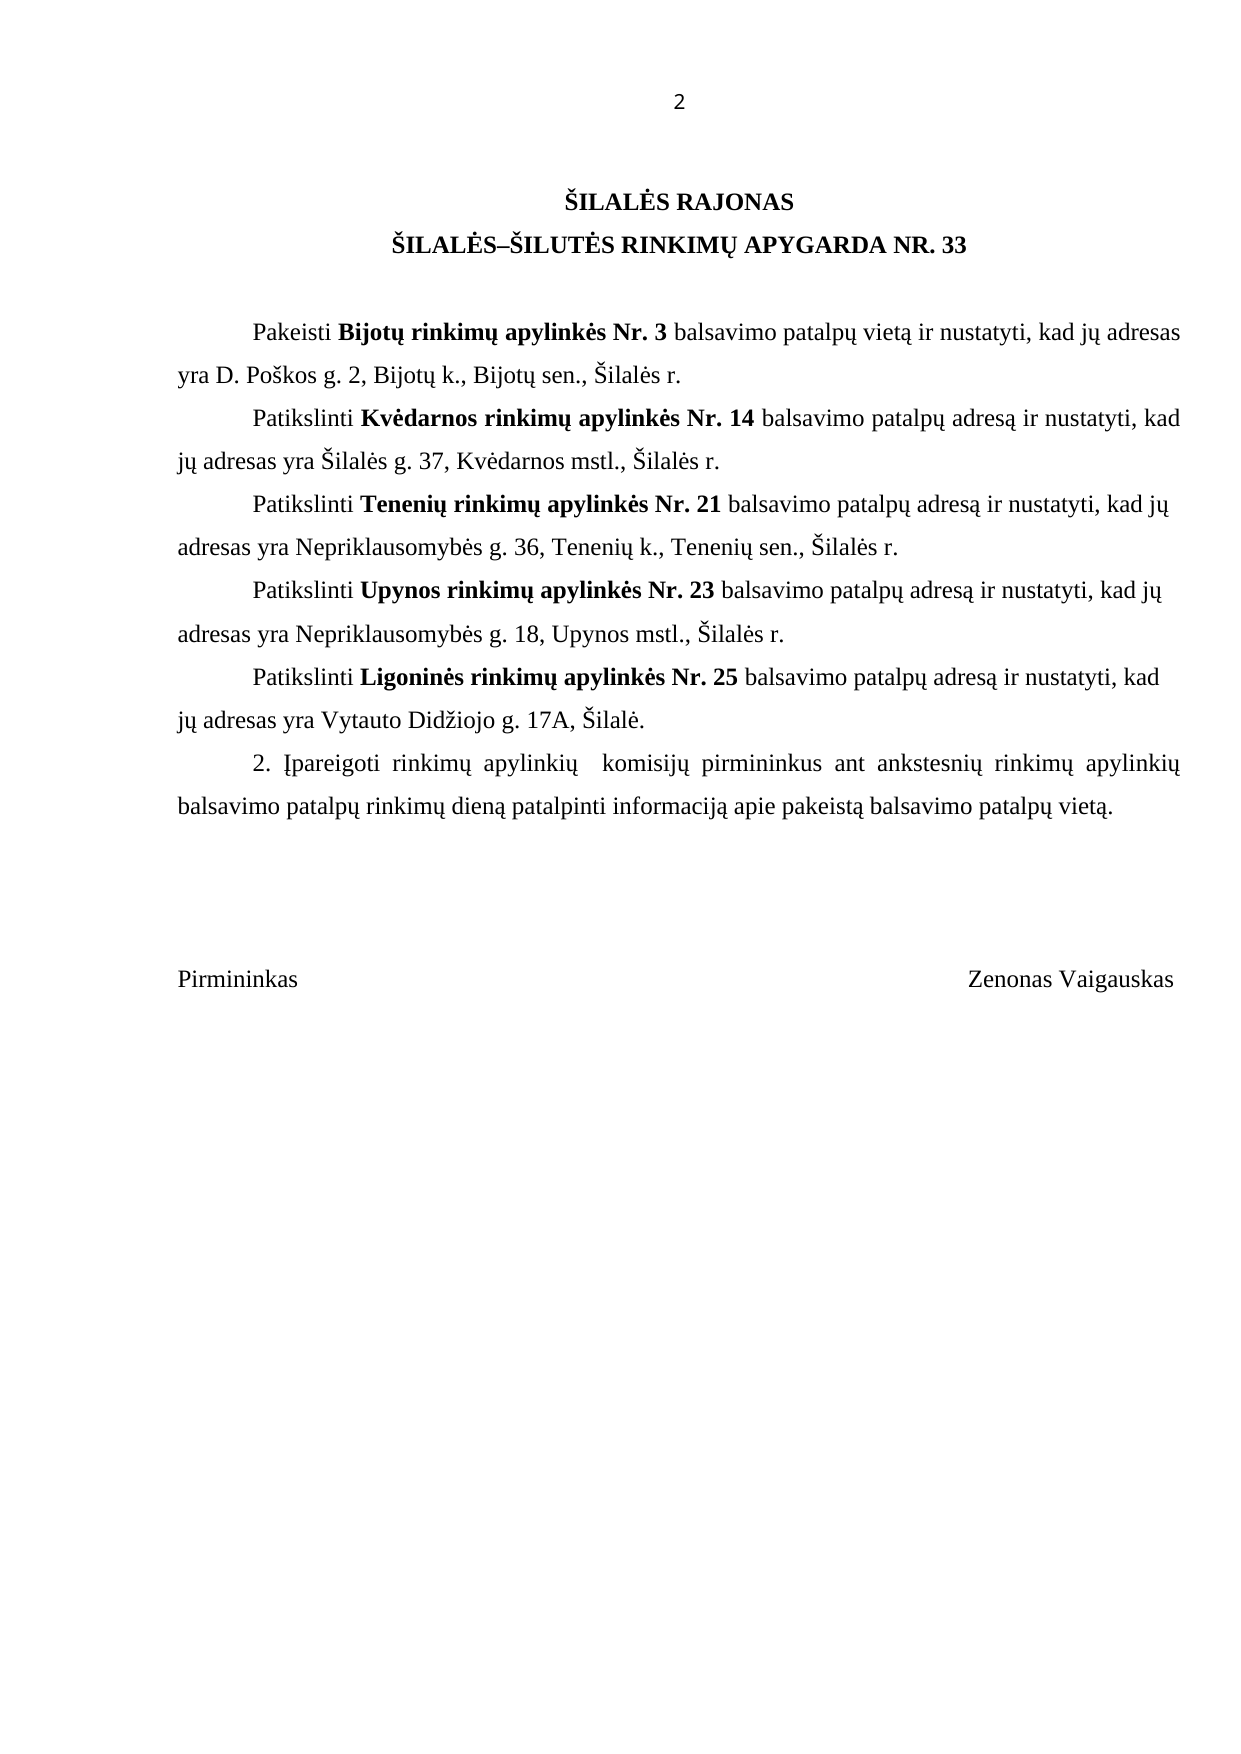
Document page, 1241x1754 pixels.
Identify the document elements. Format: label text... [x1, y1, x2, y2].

text Patikslinti Kvėdarnos rinkimų apylinkės Nr. 14 balsavimo patalpų adresą ir nustatyti, kad jų adresas yra Šilalės g. 37, Kvėdarnos mstl., Šilalės r. [177, 403, 1181, 475]
text Patikslinti Upynos rinkimų apylinkės Nr. 23 balsavimo patalpų adresą ir nustatyti, kad jų adresas yra Nepriklausomybės g. 18, Upynos mstl., Šilalės r. [177, 576, 1181, 647]
text 2. Įpareigoti rinkimų apylinkių komisijų pirmininkus ant ankstesnių rinkimų apylinkių balsavimo patalpų rinkimų dieną patalpinti informaciją apie pakeistą balsavimo patalpų vietą. [177, 748, 1181, 820]
text ŠILALĖS–ŠILUTĖS RINKIMŲ APYGARDA NR. 33 [177, 231, 1181, 259]
text Patikslinti Ligoninės rinkimų apylinkės Nr. 25 balsavimo patalpų adresą ir nustatyti, kad jų adresas yra Vytauto Didžiojo g. 17A, Šilalė. [177, 662, 1181, 734]
text Patikslinti Tenenių rinkimų apylinkės Nr. 21 balsavimo patalpų adresą ir nustatyti, kad jų adresas yra Nepriklausomybės g. 36, Tenenių k., Tenenių sen., Šilalės r. [177, 489, 1181, 561]
text ŠILALĖS RAJONAS [177, 187, 1181, 216]
text Pakeisti Bijotų rinkimų apylinkės Nr. 3 balsavimo patalpų vietą ir nustatyti, kad jų adresas yra D. Poškos g. 2, Bijotų k., Bijotų sen., Šilalės r. [177, 317, 1181, 389]
text Pirmininkas Zenonas Vaigauskas [177, 964, 1181, 992]
